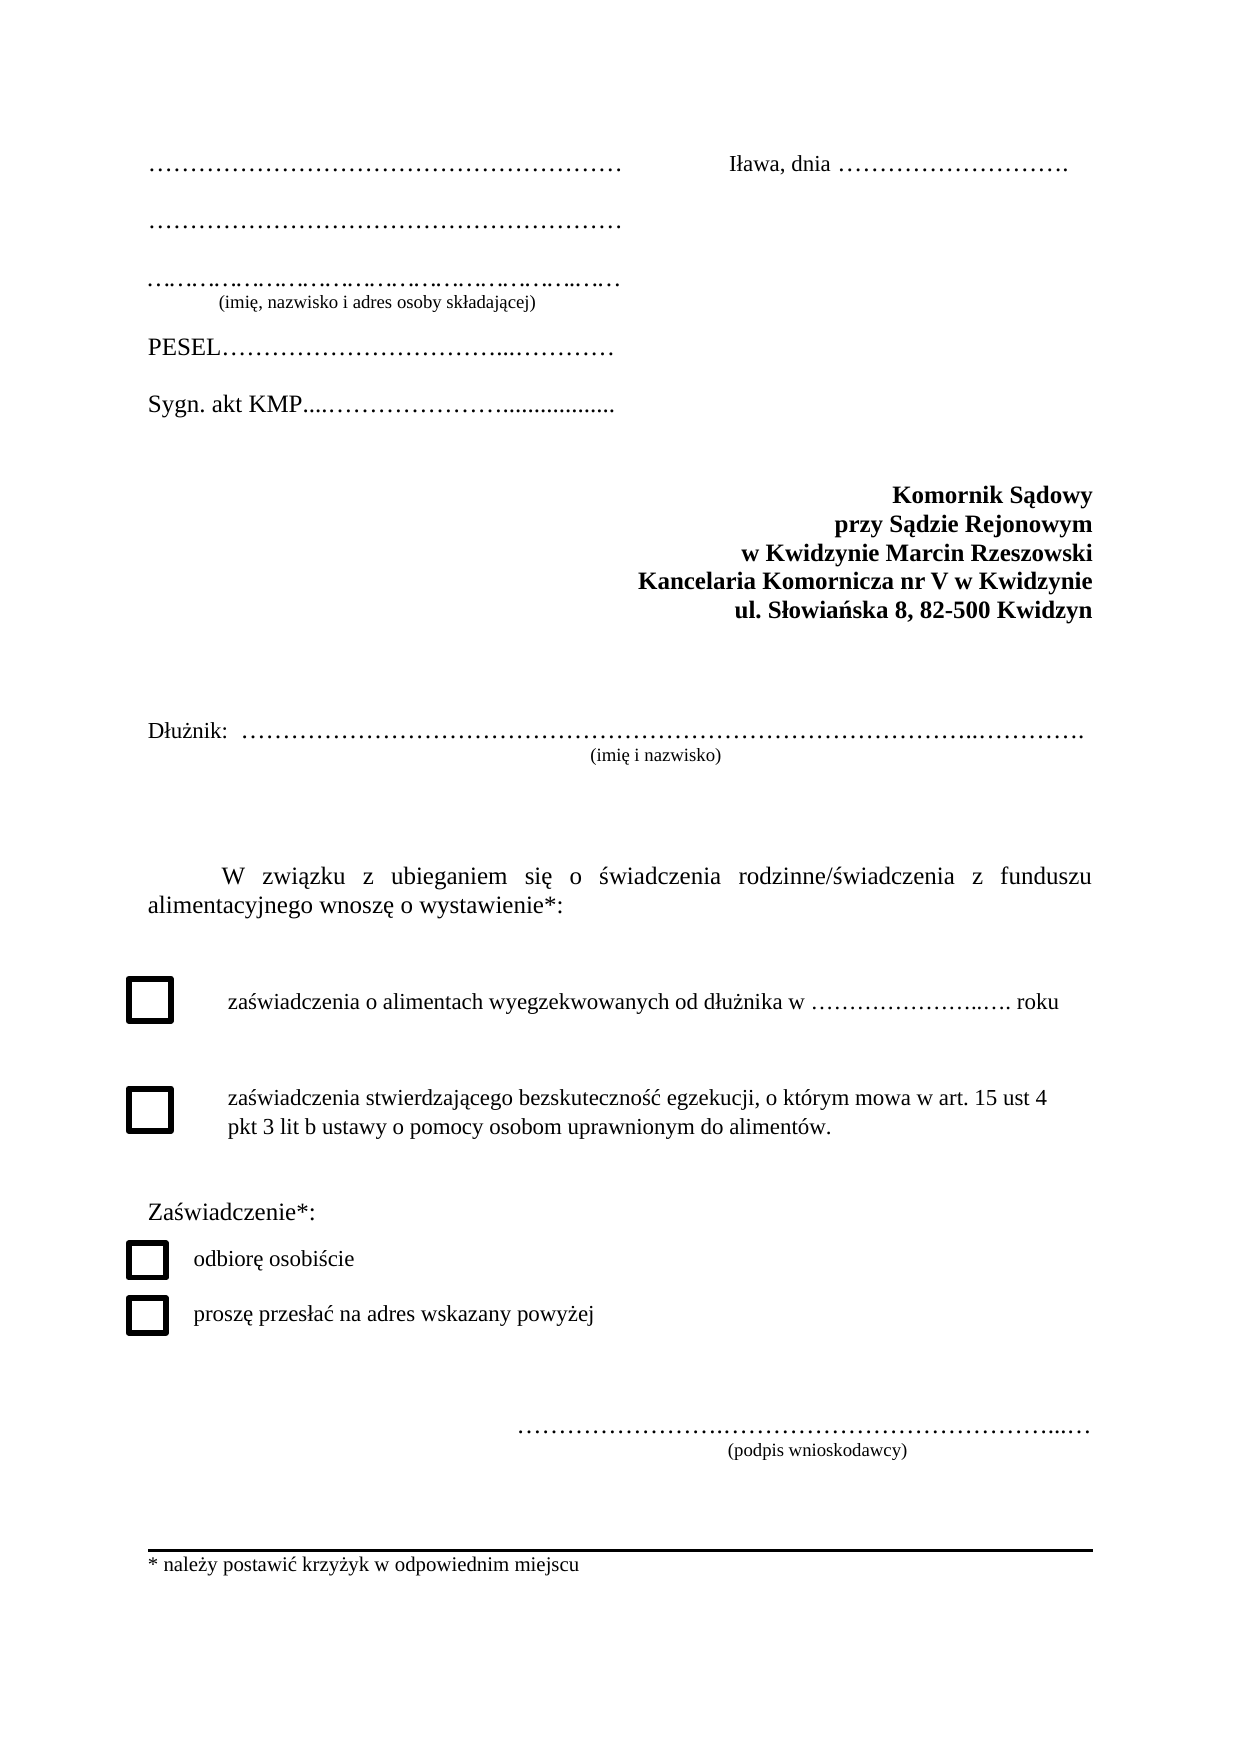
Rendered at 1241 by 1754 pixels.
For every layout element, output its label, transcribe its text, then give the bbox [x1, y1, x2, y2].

text ………………………………………………….…… [148, 263, 1093, 291]
text (podpis wnioskodawcy) [148, 1439, 1093, 1460]
text ul. Słowiańska 8, 82-500 Kwidzyn [148, 595, 1093, 624]
text ………………………………………………… [148, 205, 1093, 234]
text PESEL……………………………...………… [148, 332, 1093, 361]
text Zaświadczenie*: [148, 1197, 1093, 1226]
text w Kwidzynie Marcin Rzeszowski [148, 538, 1093, 566]
text Sygn. akt KMP....………………….................. [148, 389, 1093, 418]
text ⁪ odbiorę osobiście [169, 1245, 1093, 1271]
text ⁪ zaświadczenia o alimentach wyegzekwowanych od dłużnika w …………………..…. roku [148, 974, 1093, 1017]
text ………………………………………………… Iława, dnia ………………………. [148, 148, 1093, 176]
text Kancelaria Komornicza nr V w Kwidzynie [148, 566, 1093, 595]
text pkt 3 lit b ustawy o pomocy osobom uprawnionym do alimentów. [148, 1113, 1093, 1139]
text Dłużnik: ……………………………………………………………………………..…………. (imię i nazwisko) [148, 715, 1093, 765]
text Komornik Sądowy [148, 480, 1093, 509]
text ⁪ proszę przesłać na adres wskazany powyżej [169, 1300, 1093, 1326]
text * należy postawić krzyżyk w odpowiednim miejscu [148, 1552, 1093, 1576]
text przy Sądzie Rejonowym [148, 509, 1093, 538]
text …………………….…………………………………...… [295, 1410, 1093, 1439]
text (imię, nazwisko i adres osoby składającej) [148, 291, 1093, 313]
text ⁪ zaświadczenia stwierdzającego bezskuteczność egzekucji, o którym mowa w art. 15 ust 4 [148, 1070, 1093, 1113]
text W związku z ubieganiem się o świadczenia rodzinne/świadczenia z funduszu alimentacyjnego wnoszę o wystawienie*: [148, 861, 1093, 919]
